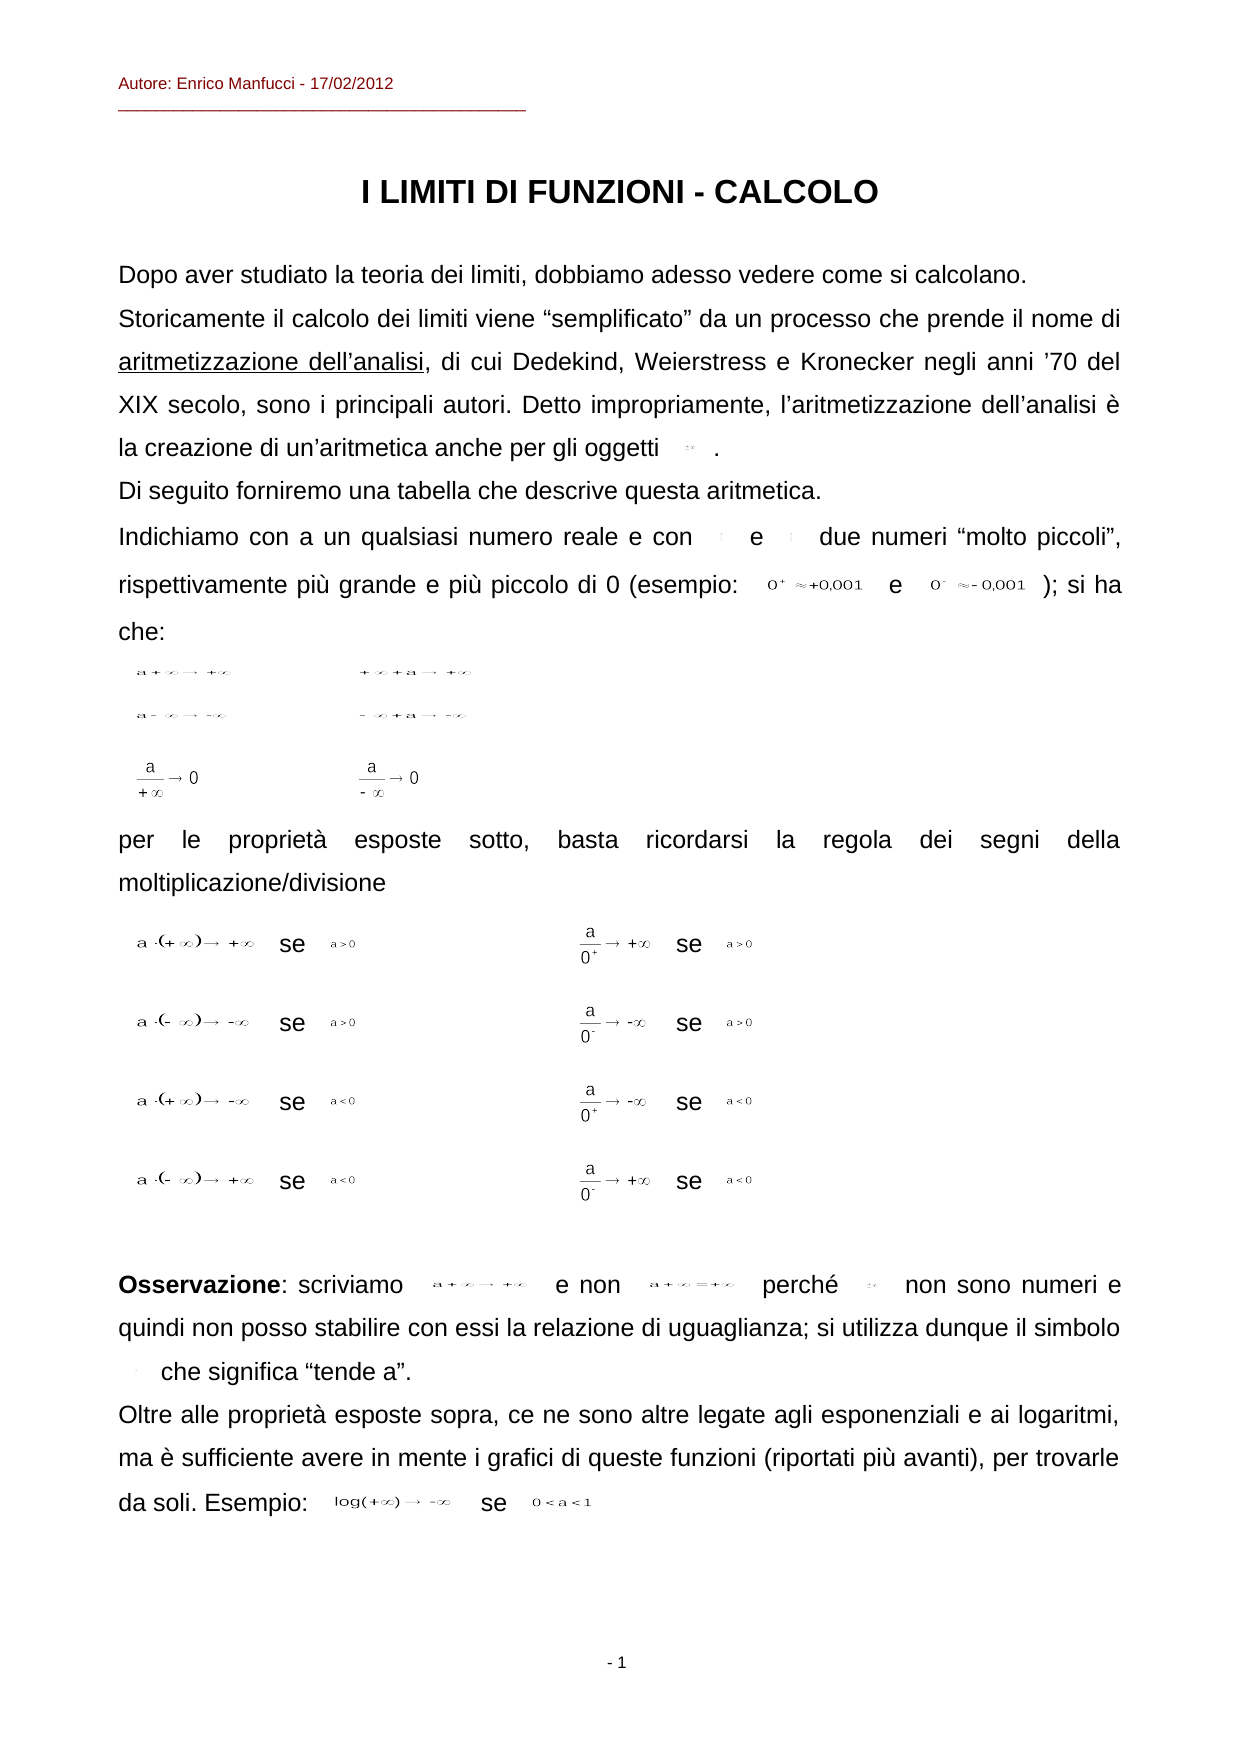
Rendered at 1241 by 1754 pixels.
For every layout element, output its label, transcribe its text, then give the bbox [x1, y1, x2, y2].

text Storicamente il calcolo dei limiti viene “semplificato” da un processo che prende il nome di aritmetizzazione dell’analisi, di cui Dedekind, Weierstress e Kronecker negli anni ’70 del XIX secolo, sono i principali autori. Detto impropriamente, l’aritmetizzazione dell’analisi è la creazione di un’aritmetica anche per gli oggetti . [118, 303, 1122, 462]
text Di seguito forniremo una tabella che descrive questa aritmetica. [118, 476, 1122, 505]
text per le proprietà esposte sotto, basta ricordarsi la regola dei segni della moltiplicazione/divisione [118, 825, 1122, 897]
subtitle I LIMITI DI FUNZIONI - CALCOLO [118, 173, 1122, 211]
text Oltre alle proprietà esposte sopra, ce ne sono altre legate agli esponenziali e ai logaritmi, ma è sufficiente avere in mente i grafici di queste funzioni (riportati più avanti), per trovarle da soli. Esempio: se [118, 1399, 1122, 1519]
text Osservazione: scriviamo e non perché non sono numeri e quindi non posso stabilire con essi la relazione di uguaglianza; si utilizza dunque il simbolo che significa “tende a”. [118, 1270, 1122, 1385]
text se se [118, 911, 1122, 976]
text se se [118, 1069, 1122, 1134]
text Dopo aver studiato la teoria dei limiti, dobbiamo adesso vedere come si calcolano. [118, 260, 1122, 289]
text se se [118, 1148, 1122, 1213]
text Indichiamo con a un qualsiasi numero reale e con e due numeri “molto piccoli”, rispettivamente più grande e più piccolo di 0 (esempio: e ); si ha che: [118, 519, 1122, 645]
text se se [118, 990, 1122, 1055]
